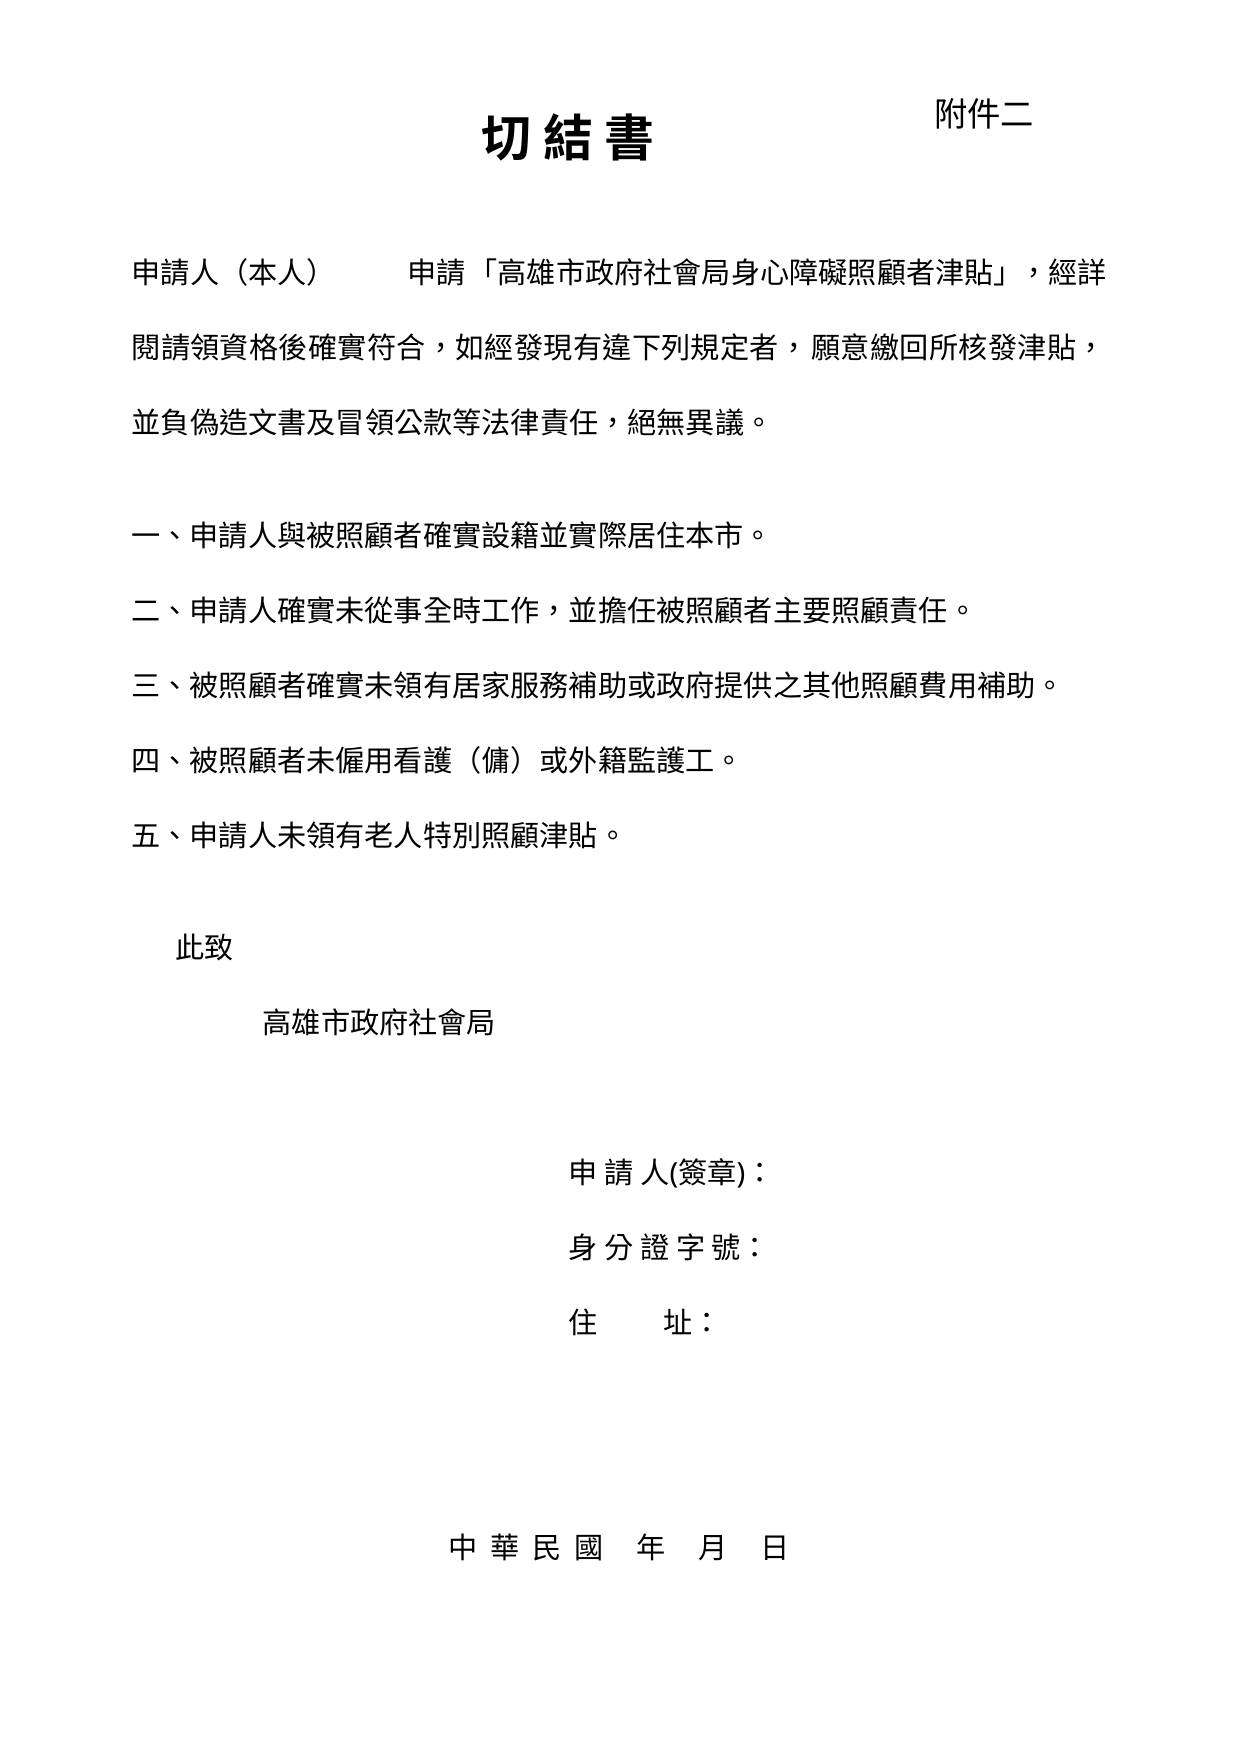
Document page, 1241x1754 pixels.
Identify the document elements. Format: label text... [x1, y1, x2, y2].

text 附件二 [934, 88, 1066, 136]
text 切 結 書 [131, 80, 1106, 174]
text 申 請 人(簽章)： [131, 1134, 1106, 1209]
text 一、申請人與被照顧者確實設籍並實際居住本市。 [131, 496, 1106, 571]
text 申請人（本人） 申請 「高雄市政府社會局身心障礙照顧者津貼」，經詳閱請領資格後確實符合，如經發現有違下列規定者，願意繳回所核發津貼，並負偽造文書及冒領公款等法律責任，絕無異議。 [131, 234, 1106, 459]
text 二、申請人確實未從事全時工作，並擔任被照顧者主要照顧責任。 [131, 571, 1106, 646]
text 身 分 證 字 號： [131, 1209, 1106, 1284]
text 四、被照顧者未僱用看護（傭）或外籍監護工。 [131, 721, 1106, 796]
text 住 址： [131, 1284, 1106, 1359]
text 三、被照顧者確實未領有居家服務補助或政府提供之其他照顧費用補助。 [131, 646, 1106, 721]
text 中 華 民 國 年 月 日 [131, 1509, 1106, 1584]
text 五、申請人未領有老人特別照顧津貼。 [131, 796, 1106, 871]
text 高雄市政府社會局 [131, 984, 1106, 1059]
text 此致 [131, 909, 1106, 984]
